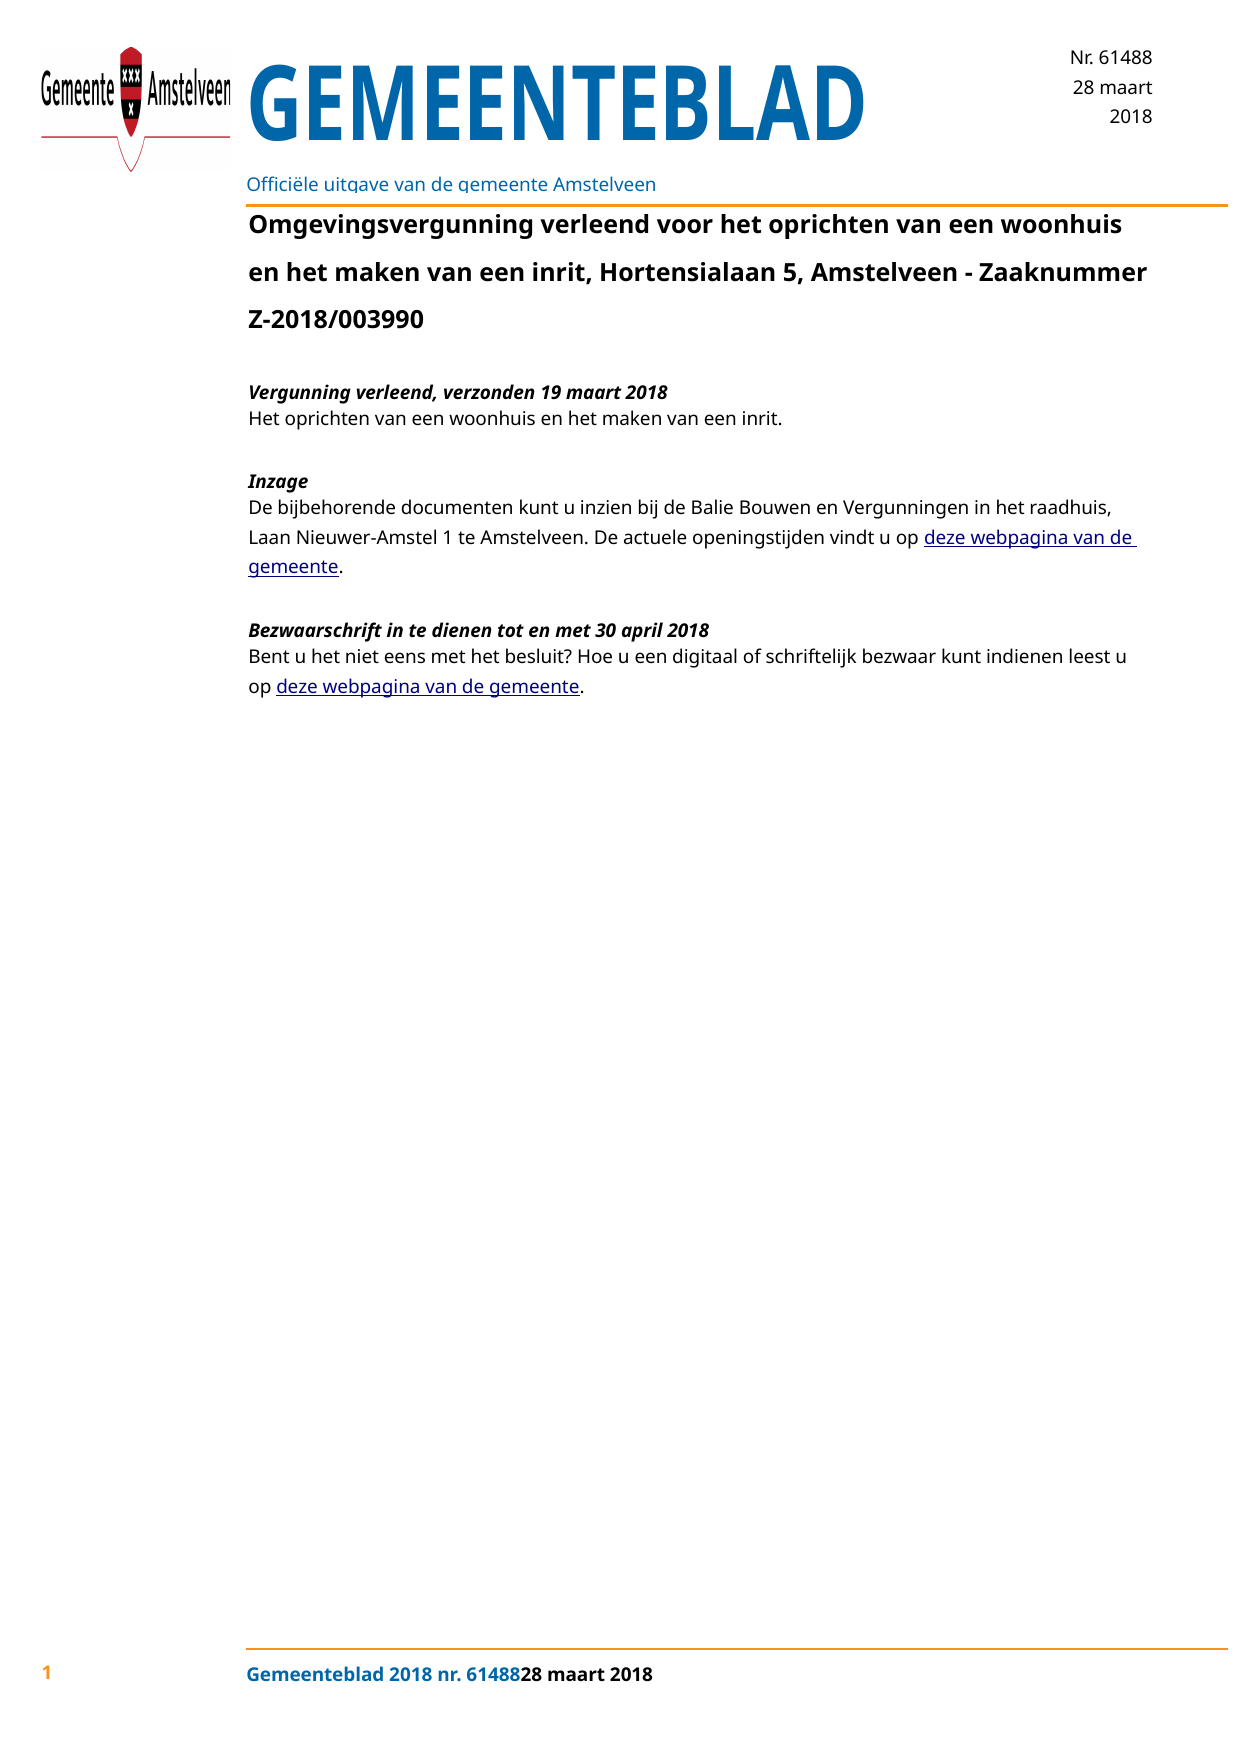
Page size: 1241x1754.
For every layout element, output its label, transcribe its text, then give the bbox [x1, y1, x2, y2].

text De bijbehorende documenten kunt u inzien bij de Balie Bouwen en Vergunningen in het raadhuis, Laan Nieuwer-Amstel 1 te Amstelveen. De actuele openingstijden vindt u op deze webpagina van de gemeente. [248, 494, 1152, 579]
text Het oprichten van een woonhuis en het maken van een inrit. [248, 405, 1152, 431]
text Bezwaarschrift in te dienen tot en met 30 april 2018 [248, 618, 1152, 643]
text Bent u het niet eens met het besluit? Hoe u een digitaal of schriftelijk bezwaar kunt indienen leest u op deze webpagina van de gemeente. [248, 643, 1152, 699]
text Inzage [248, 469, 1152, 494]
text Omgevingsvergunning verleend voor het oprichten van een woonhuis en het maken van een inrit, Hortensialaan 5, Amstelveen - Zaaknummer Z-2018/003990 [248, 207, 1152, 336]
text Vergunning verleend, verzonden 19 maart 2018 [248, 379, 1152, 405]
picture [41, 47, 231, 172]
